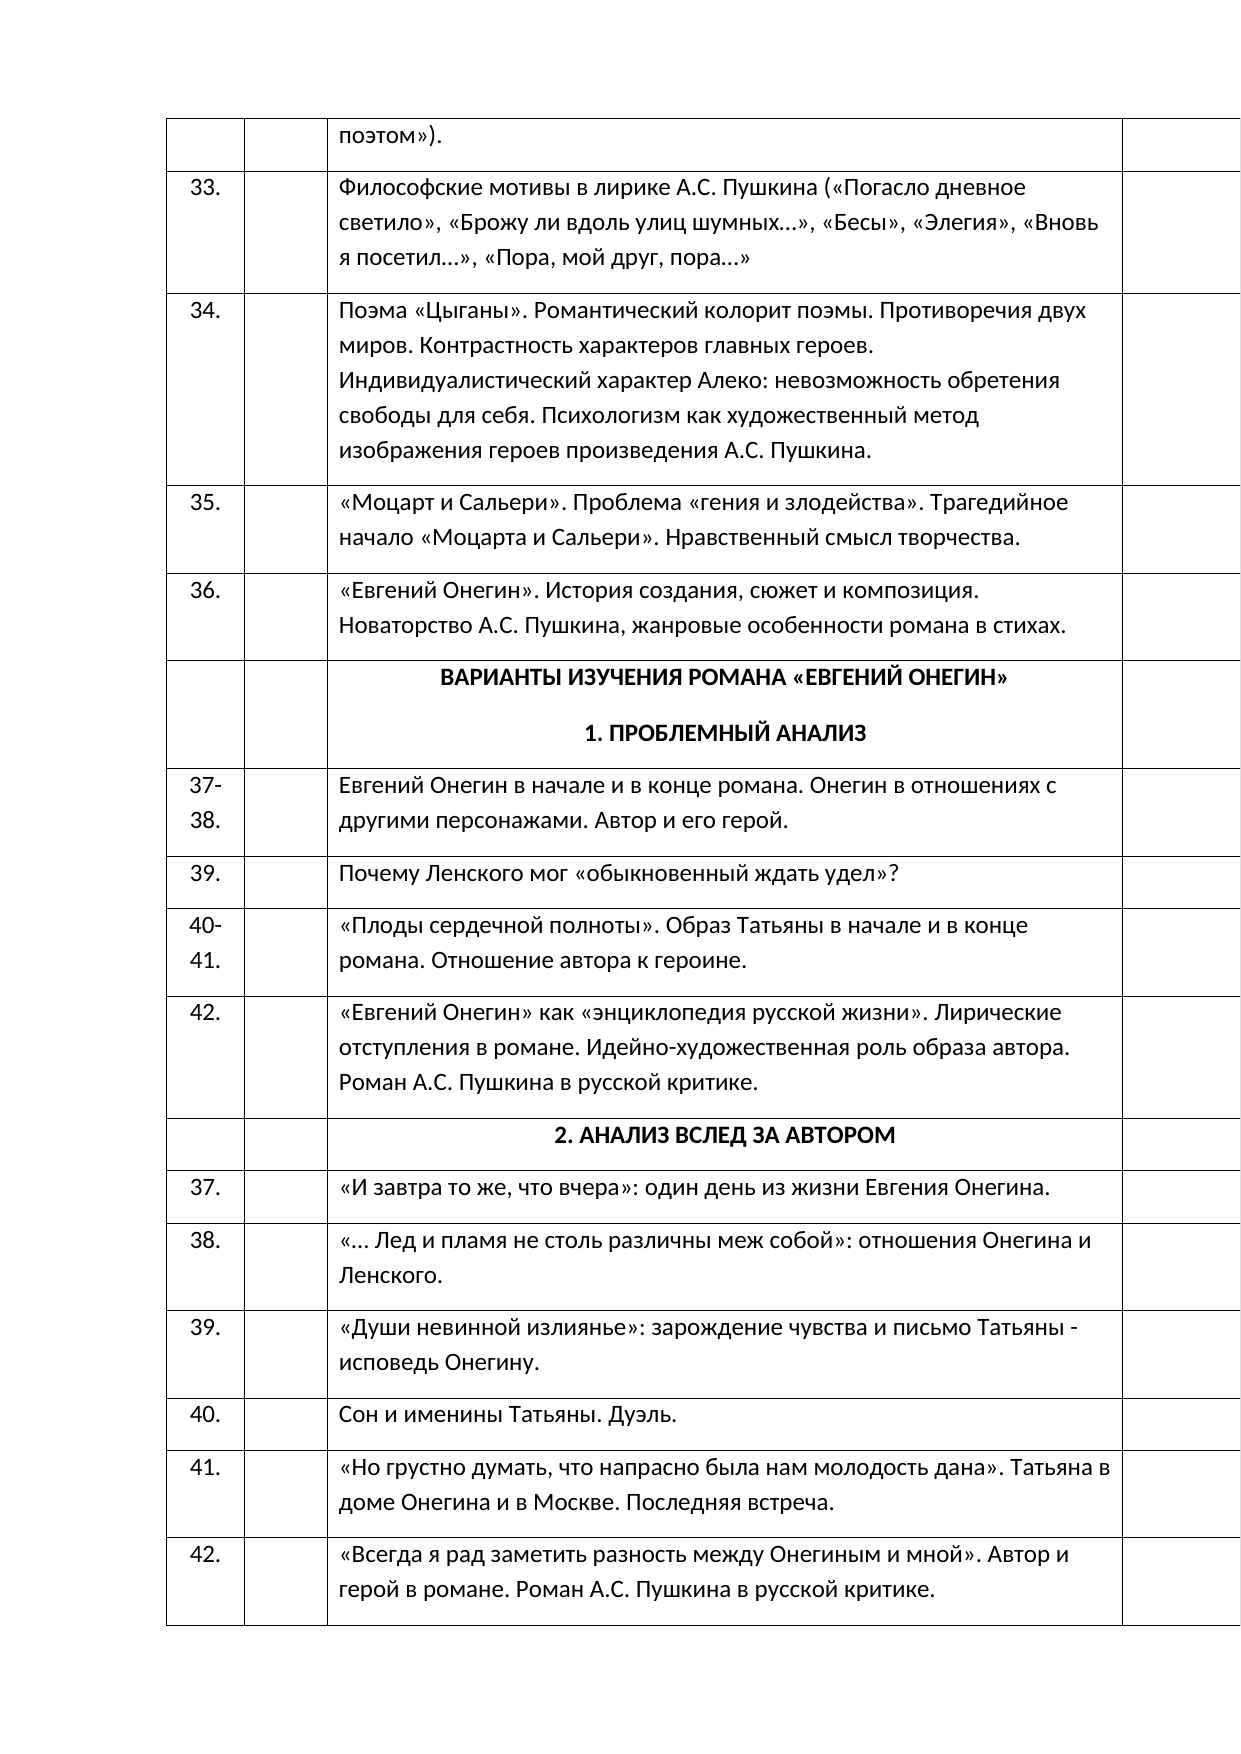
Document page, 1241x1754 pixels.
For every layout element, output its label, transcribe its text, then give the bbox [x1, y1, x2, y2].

table_cell Сон и именины Татьяны. Дуэль. [328, 1399, 1122, 1450]
table_cell 37. [167, 1171, 244, 1223]
table_cell [1123, 1451, 1240, 1537]
table_cell «Евгений Онегин» как «энциклопедия русской жизни». Лирические отступления в романе. Идейно-художественная роль образа автора. Роман А.С. Пушкина в русской критике. [328, 997, 1122, 1118]
table_cell [1123, 909, 1240, 996]
table_cell [245, 486, 327, 573]
table_cell 35. [167, 486, 244, 573]
table_cell 38. [167, 1224, 244, 1310]
table_cell «Всегда я рад заметить разность между Онегиным и мной». Автор и герой в романе. Роман А.С. Пушкина в русской критике. [328, 1538, 1122, 1625]
table_cell 42. [167, 1538, 244, 1625]
table_cell 37-38. [167, 769, 244, 856]
table_cell [245, 1451, 327, 1537]
table_cell [1123, 486, 1240, 573]
table_cell «Но грустно думать, что напрасно была нам молодость дана». Татьяна в доме Онегина и в Москве. Последняя встреча. [328, 1451, 1122, 1537]
table_cell [1123, 1311, 1240, 1397]
table_cell [245, 769, 327, 856]
table_cell 41. [167, 1451, 244, 1537]
table_cell [245, 172, 327, 293]
table_cell 36. [167, 574, 244, 660]
table_cell 33. [167, 172, 244, 293]
table_cell [245, 1311, 327, 1397]
table_cell [1123, 769, 1240, 856]
table_cell Философские мотивы в лирике А.С. Пушкина («Погасло дневное светило», «Брожу ли вдоль улиц шумных…», «Бесы», «Элегия», «Вновь я посетил…», «Пора, мой друг, пора…» [328, 172, 1122, 293]
table_cell 2. АНАЛИЗ ВСЛЕД ЗА АВТОРОМ [328, 1119, 1122, 1170]
table_cell [245, 1119, 327, 1170]
table_cell [245, 1399, 327, 1450]
table_cell [245, 1538, 327, 1625]
table_cell Почему Ленского мог «обыкновенный ждать удел»? [328, 857, 1122, 908]
table_cell [245, 1224, 327, 1310]
table_cell «Евгений Онегин». История создания, сюжет и композиция. Новаторство А.С. Пушкина, жанровые особенности романа в стихах. [328, 574, 1122, 660]
table_cell Поэма «Цыганы». Романтический колорит поэмы. Противоречия двух миров. Контрастность характеров главных героев. Индивидуалистический характер Алеко: невозможность обретения свободы для себя. Психологизм как художественный метод изображения героев произведения А.С. Пушкина. [328, 294, 1122, 485]
table_cell [1123, 1538, 1240, 1625]
table_cell [1123, 1119, 1240, 1170]
table_cell «Души невинной излиянье»: зарождение чувства и письмо Татьяны - исповедь Онегину. [328, 1311, 1122, 1397]
table_cell [1123, 119, 1240, 171]
table_cell 40-41. [167, 909, 244, 996]
table_cell 42. [167, 997, 244, 1118]
table_cell [1123, 294, 1240, 485]
table_cell 40. [167, 1399, 244, 1450]
table_cell [1123, 997, 1240, 1118]
table_cell «… Лед и пламя не столь различны меж собой»: отношения Онегина и Ленского. [328, 1224, 1122, 1310]
table_cell [245, 909, 327, 996]
table_cell [245, 294, 327, 485]
table_cell [1123, 172, 1240, 293]
table_cell [1123, 1399, 1240, 1450]
table_cell [245, 574, 327, 660]
table_cell [245, 1171, 327, 1223]
table_cell «И завтра то же, что вчера»: один день из жизни Евгения Онегина. [328, 1171, 1122, 1223]
table_cell [1123, 1224, 1240, 1310]
table_cell [1123, 661, 1240, 768]
table_cell [167, 661, 244, 768]
table_cell 39. [167, 857, 244, 908]
table_cell 34. [167, 294, 244, 485]
table_cell ВАРИАНТЫ ИЗУЧЕНИЯ РОМАНА «ЕВГЕНИЙ ОНЕГИН» 1. ПРОБЛЕМНЫЙ АНАЛИЗ [328, 661, 1122, 768]
table_cell 39. [167, 1311, 244, 1397]
table_cell [1123, 857, 1240, 908]
table_cell [245, 661, 327, 768]
table_cell «Плоды сердечной полноты». Образ Татьяны в начале и в конце романа. Отношение автора к героине. [328, 909, 1122, 996]
table_cell поэтом»). [328, 119, 1122, 171]
table_cell [1123, 1171, 1240, 1223]
table_cell [167, 119, 244, 171]
table_cell [245, 997, 327, 1118]
table_cell [167, 1119, 244, 1170]
table_cell Евгений Онегин в начале и в конце романа. Онегин в отношениях с другими персонажами. Автор и его герой. [328, 769, 1122, 856]
table_cell «Моцарт и Сальери». Проблема «гения и злодейства». Трагедийное начало «Моцарта и Сальери». Нравственный смысл творчества. [328, 486, 1122, 573]
table_cell [245, 119, 327, 171]
table_cell [245, 857, 327, 908]
table_cell [1123, 574, 1240, 660]
